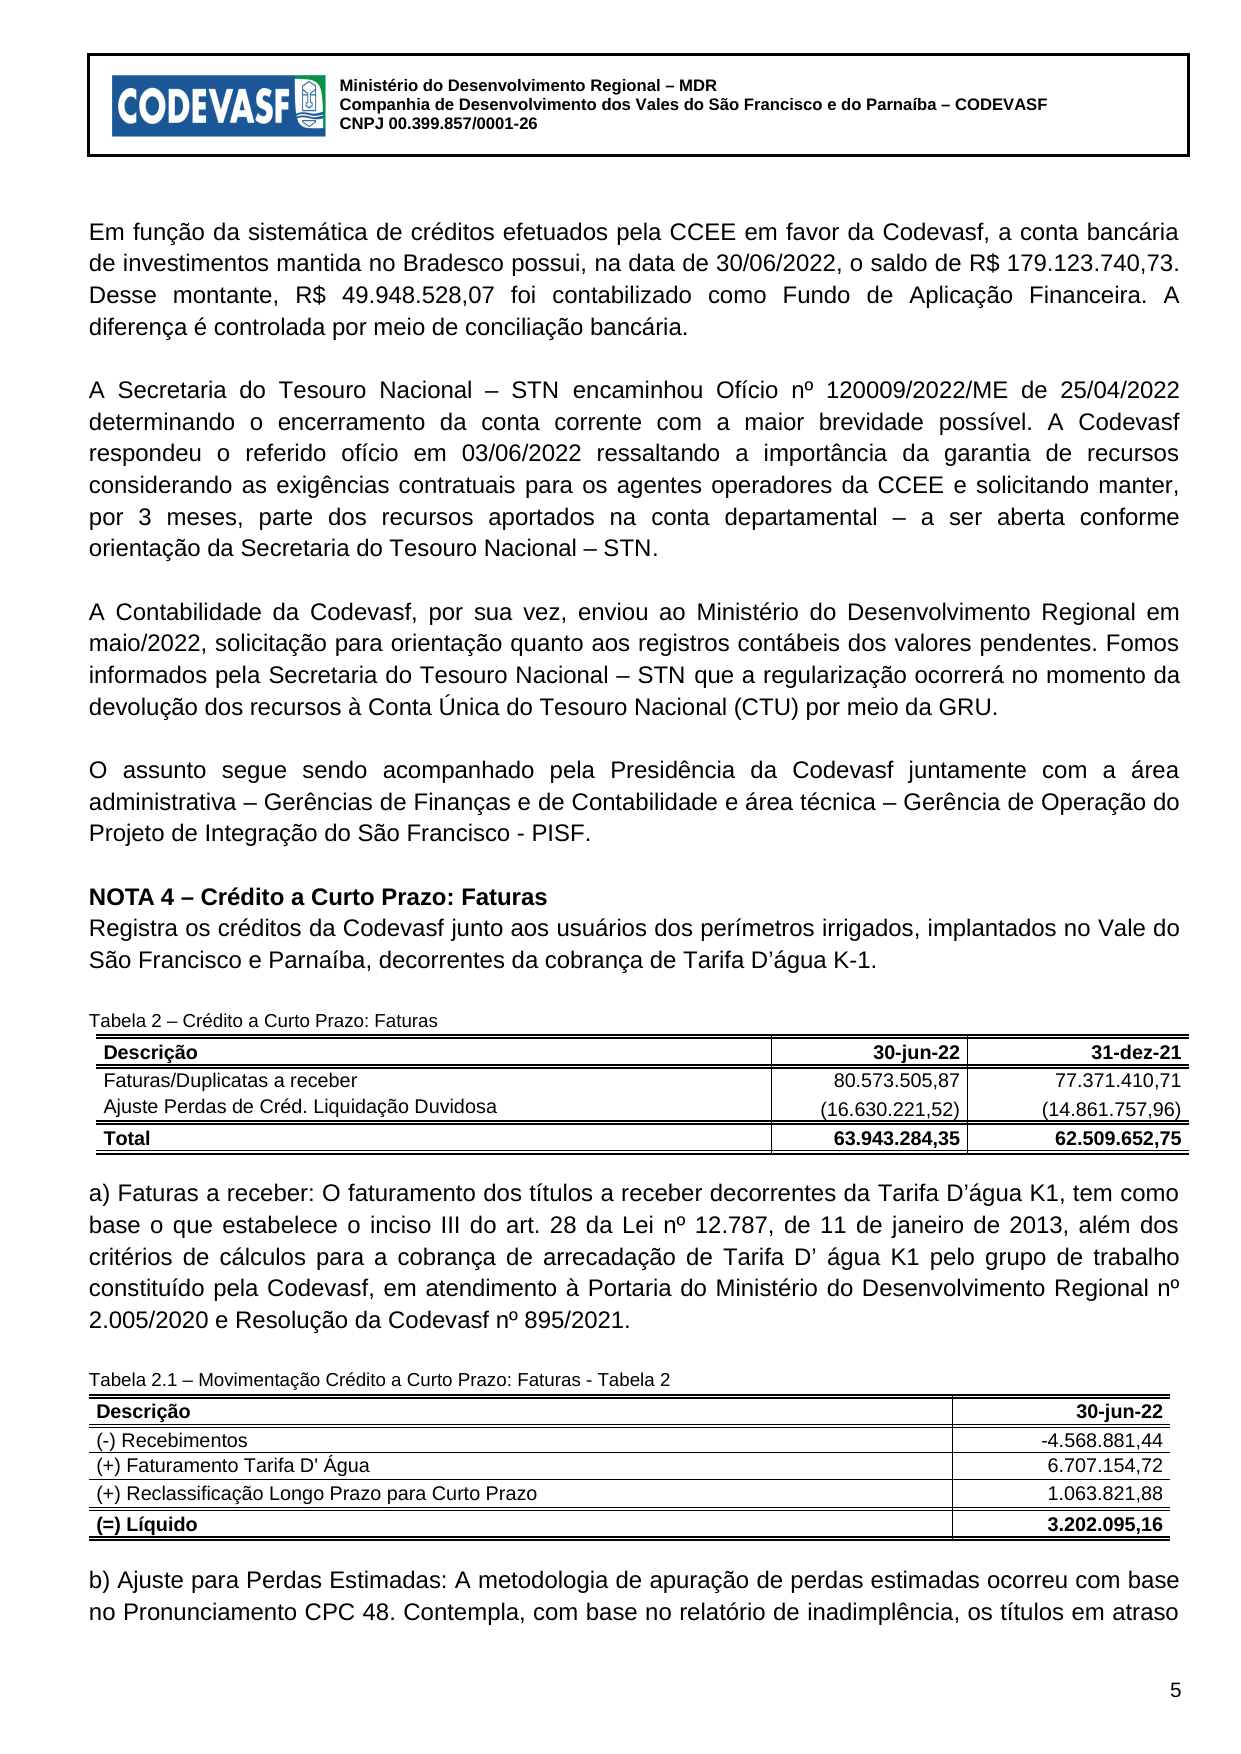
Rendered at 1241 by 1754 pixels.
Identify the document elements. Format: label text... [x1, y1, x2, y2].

table_cell 63.943.284,35 [772, 1125, 967, 1150]
table_header 31-dez-21 [968, 1039, 1189, 1064]
text A Contabilidade da Codevasf, por sua vez, enviou ao Ministério do Desenvolvimento Regional em maio/2022, solicitação para orientação quanto aos registros contábeis dos valores pendentes. Fomos informados pela Secretaria do Tesouro Nacional – STN que a regularização ocorrerá no momento da devolução dos recursos à Conta Única do Tesouro Nacional (CTU) por meio da GRU. [89, 598, 1181, 720]
table_cell Ajuste Perdas de Créd. Liquidação Duvidosa [96, 1092, 771, 1120]
table_cell -4.568.881,44 [953, 1428, 1170, 1452]
table_cell 3.202.095,16 [953, 1511, 1170, 1536]
table_cell (14.861.757,96) [968, 1092, 1189, 1120]
table_cell Faturas/Duplicatas a receber [96, 1069, 771, 1092]
table_cell 77.371.410,71 [968, 1069, 1189, 1092]
table_cell 62.509.652,75 [968, 1125, 1189, 1150]
table_header 30-jun-22 [953, 1399, 1170, 1424]
text Registra os créditos da Codevasf junto aos usuários dos perímetros irrigados, implantados no Vale do São Francisco e Parnaíba, decorrentes da cobrança de Tarifa D’água K-1. [89, 914, 1181, 974]
table_cell 80.573.505,87 [772, 1069, 967, 1092]
subtitle NOTA 4 – Crédito a Curto Prazo: Faturas [89, 883, 1181, 910]
text O assunto segue sendo acompanhado pela Presidência da Codevasf juntamente com a área administrativa – Gerências de Finanças e de Contabilidade e área técnica – Gerência de Operação do Projeto de Integração do São Francisco - PISF. [89, 756, 1181, 847]
table_header Descrição [89, 1399, 952, 1424]
table_cell (-) Recebimentos [89, 1428, 952, 1452]
table_cell (+) Reclassificação Longo Prazo para Curto Prazo [89, 1480, 952, 1507]
table_cell 1.063.821,88 [953, 1480, 1170, 1507]
text a) Faturas a receber: O faturamento dos títulos a receber decorrentes da Tarifa D’água K1, tem como base o que estabelece o inciso III do art. 28 da Lei nº 12.787, de 11 de janeiro de 2013, além dos critérios de cálculos para a cobrança de arrecadação de Tarifa D’ água K1 pelo grupo de trabalho constituído pela Codevasf, em atendimento à Portaria do Ministério do Desenvolvimento Regional nº 2.005/2020 e Resolução da Codevasf nº 895/2021. [89, 1179, 1181, 1333]
text b) Ajuste para Perdas Estimadas: A metodologia de apuração de perdas estimadas ocorreu com base no Pronunciamento CPC 48. Contempla, com base no relatório de inadimplência, os títulos em atraso [89, 1566, 1181, 1625]
table_cell 6.707.154,72 [953, 1453, 1170, 1478]
table_header 30-jun-22 [772, 1039, 967, 1064]
text Tabela 2 – Crédito a Curto Prazo: Faturas [89, 1009, 1181, 1031]
text A Secretaria do Tesouro Nacional – STN encaminhou Ofício nº 120009/2022/ME de 25/04/2022 determinando o encerramento da conta corrente com a maior brevidade possível. A Codevasf respondeu o referido ofício em 03/06/2022 ressaltando a importância da garantia de recursos considerando as exigências contratuais para os agentes operadores da CCEE e solicitando manter, por 3 meses, parte dos recursos aportados na conta departamental – a ser aberta conforme orientação da Secretaria do Tesouro Nacional – STN. [89, 376, 1181, 562]
text Em função da sistemática de créditos efetuados pela CCEE em favor da Codevasf, a conta bancária de investimentos mantida no Bradesco possui, na data de 30/06/2022, o saldo de R$ 179.123.740,73. Desse montante, R$ 49.948.528,07 foi contabilizado como Fundo de Aplicação Financeira. A diferença é controlada por meio de conciliação bancária. [89, 218, 1181, 340]
table_cell (16.630.221,52) [772, 1092, 967, 1120]
table_header Descrição [96, 1039, 771, 1064]
table_cell (=) Líquido [89, 1511, 952, 1536]
table_cell Total [96, 1125, 771, 1150]
table_cell (+) Faturamento Tarifa D' Água [89, 1453, 952, 1478]
text Tabela 2.1 – Movimentação Crédito a Curto Prazo: Faturas - Tabela 2 [89, 1369, 1181, 1391]
